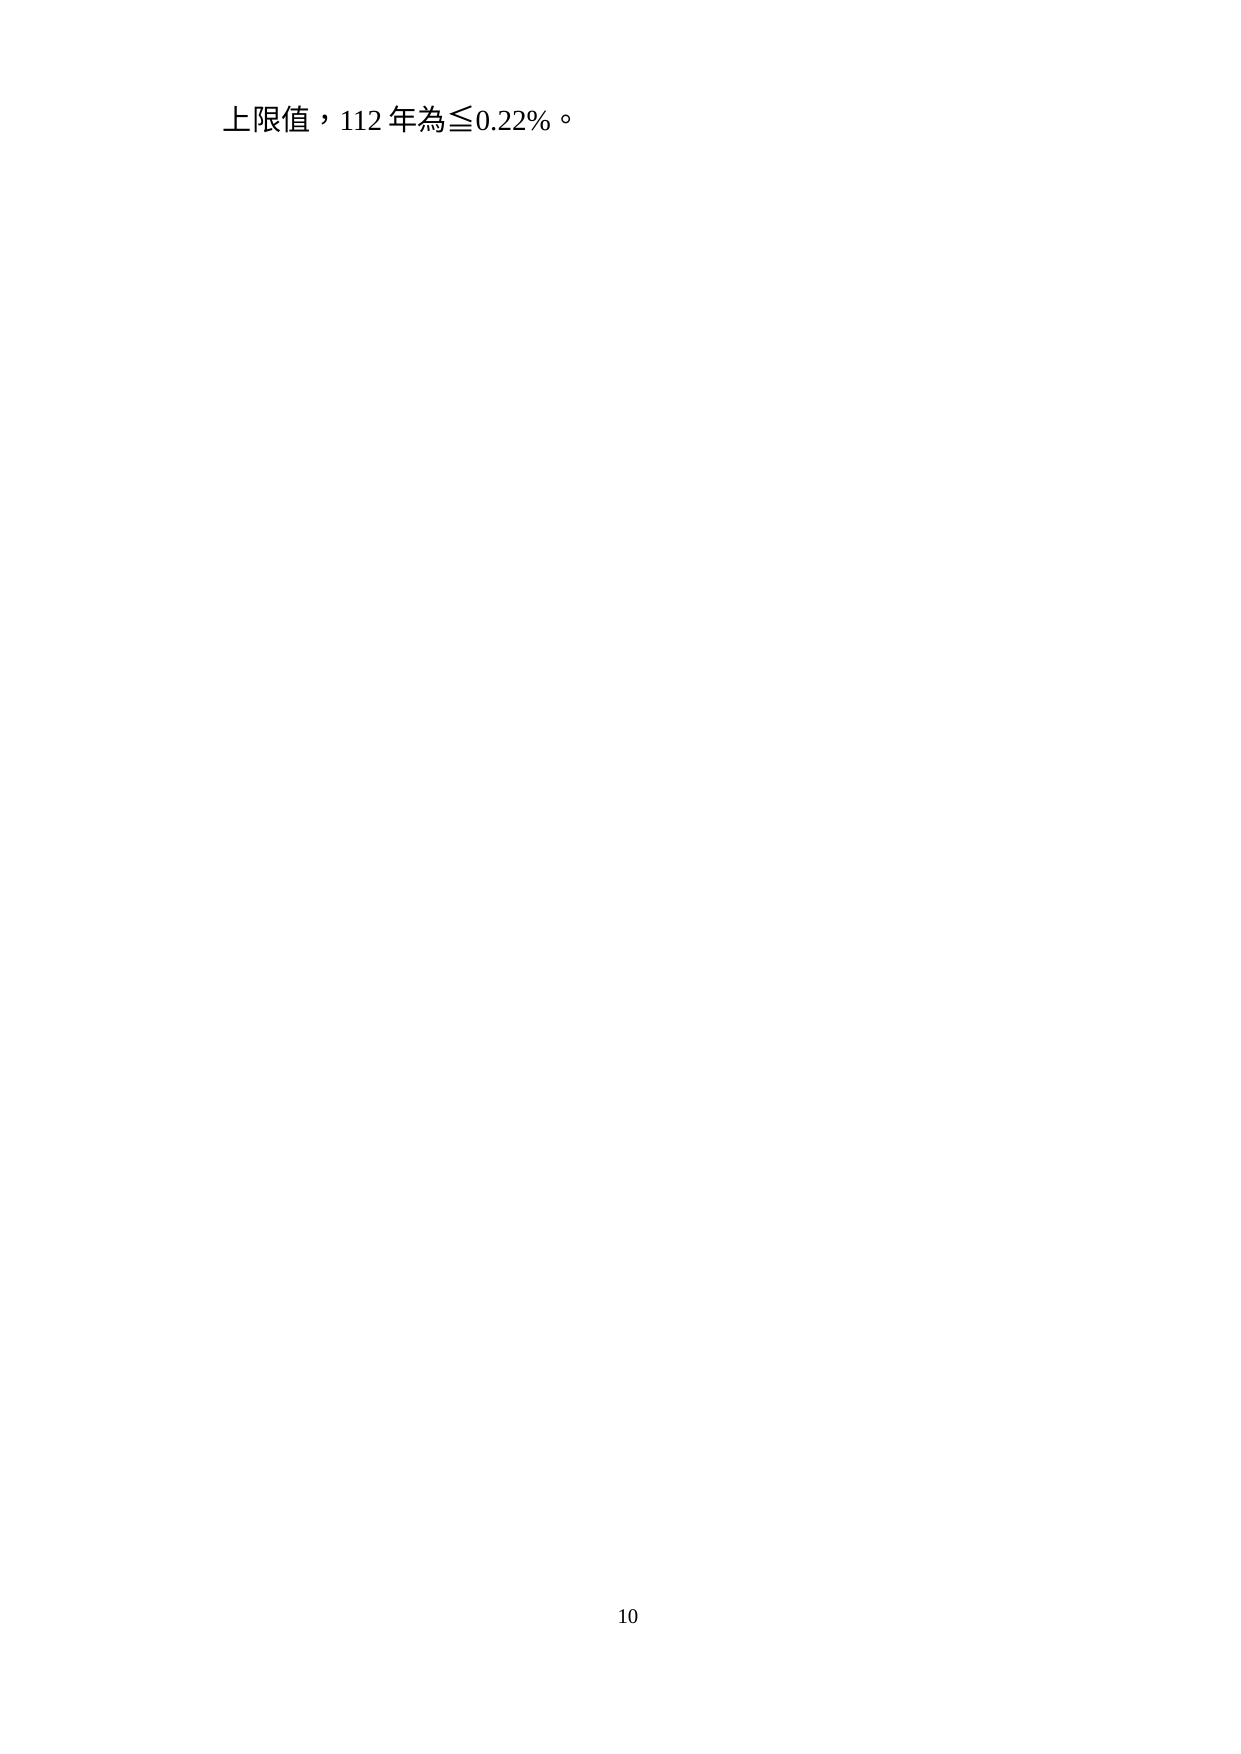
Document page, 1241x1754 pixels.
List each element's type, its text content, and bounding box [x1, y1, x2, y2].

list 上限值，112年為≦0.22%。 [223, 89, 1152, 141]
